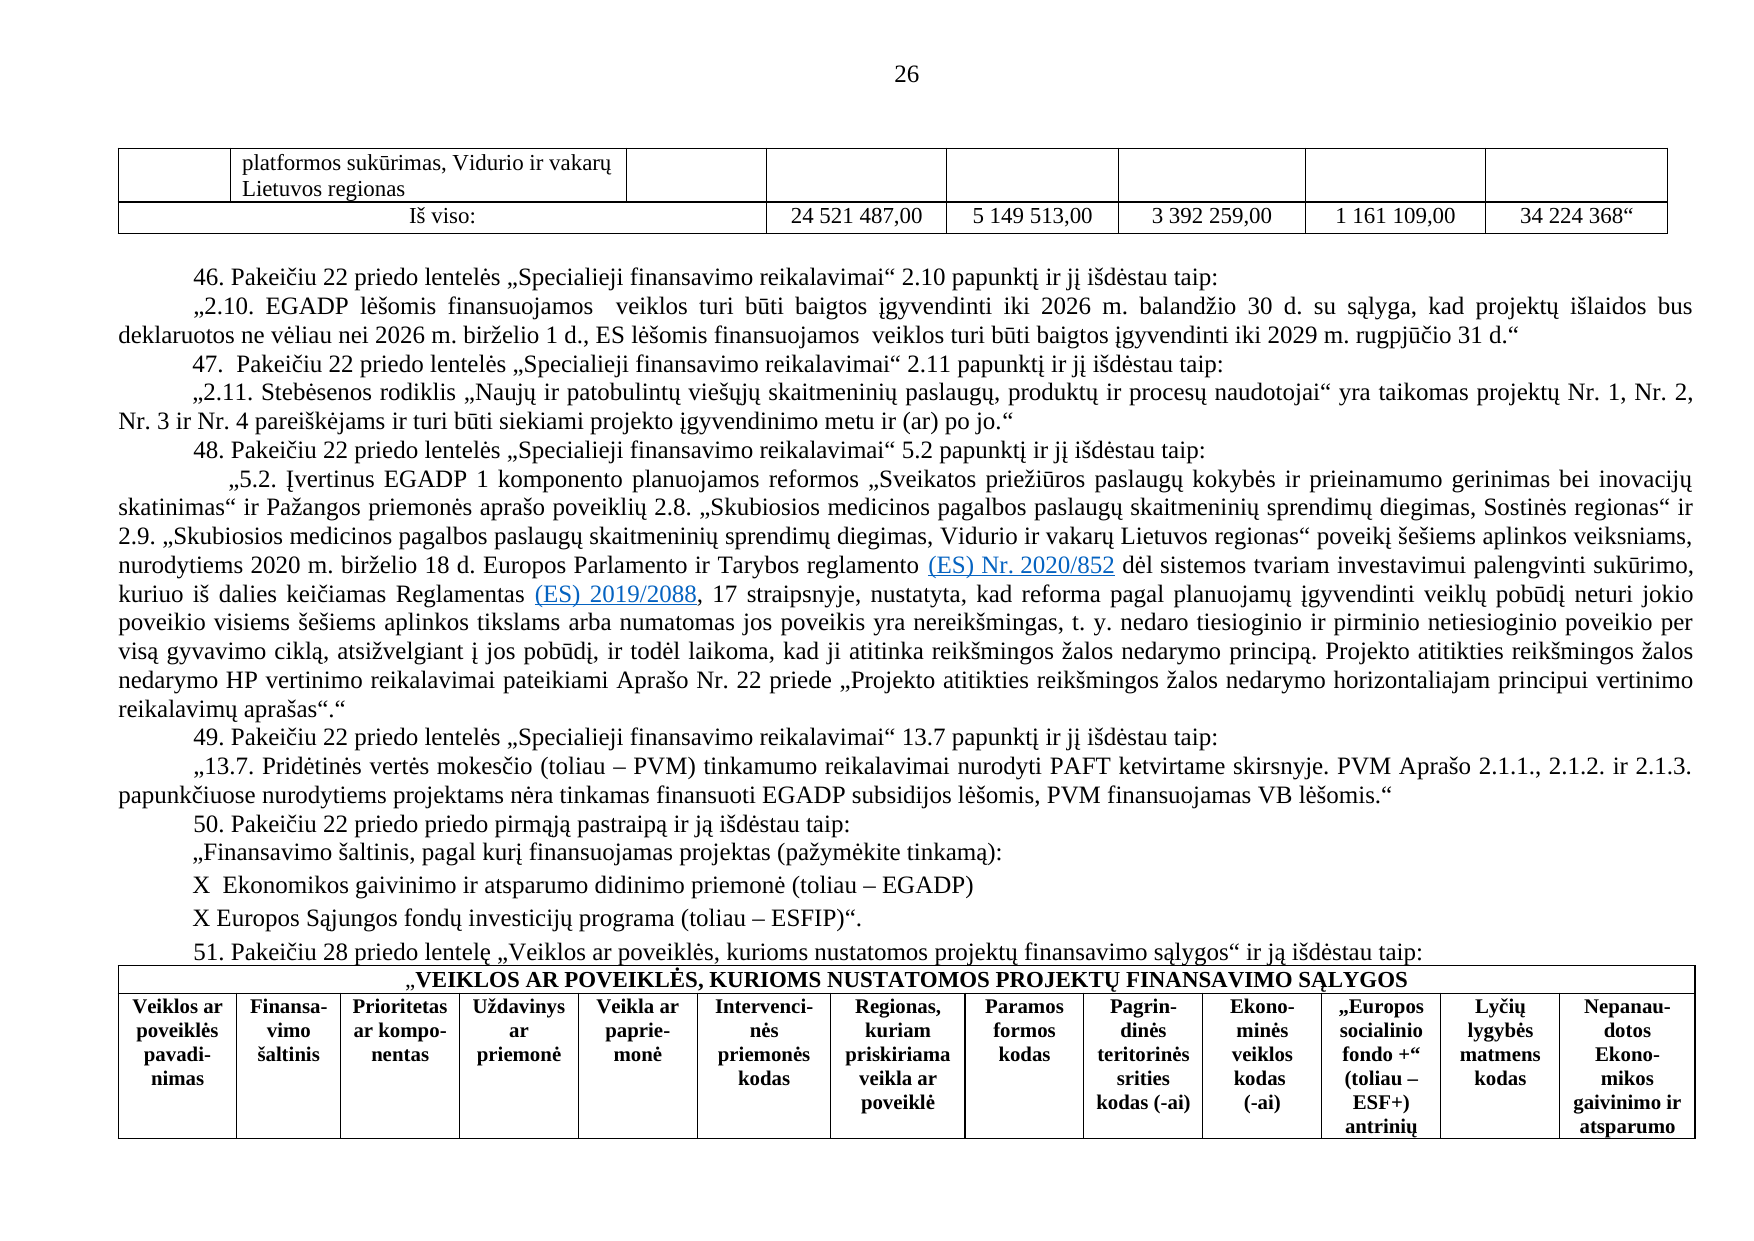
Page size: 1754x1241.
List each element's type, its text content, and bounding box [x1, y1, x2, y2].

table_cell Lyčių lygybės matmens kodas [1441, 994, 1559, 1138]
table_cell [119, 149, 230, 201]
table_cell 34 224 368“ [1486, 203, 1667, 233]
table_cell [1486, 149, 1667, 201]
table_cell [627, 149, 766, 201]
table_cell Pagrin-dinės teritorinės srities kodas (-ai) [1084, 994, 1202, 1138]
table_cell 24 521 487,00 [767, 203, 946, 233]
table_cell [767, 149, 946, 201]
text 49. Pakeičiu 22 priedo lentelės „Specialieji finansavimo reikalavimai“ 13.7 papunktį ir jį išdėstau taip: [193, 722, 1695, 751]
text „2.10. EGADP lėšomis finansuojamos veiklos turi būti baigtos įgyvendinti iki 2026 m. balandžio 30 d. su sąlyga, kad projektų išlaidos bus deklaruotos ne vėliau nei 2026 m. birželio 1 d., ES lėšomis finansuojamos veiklos turi būti baigtos įgyvendinti iki 2029 m. rugpjūčio 31 d.“ [118, 291, 1695, 349]
table_cell Veikla ar paprie-monė [579, 994, 697, 1138]
table_cell 3 392 259,00 [1119, 203, 1305, 233]
text „13.7. Pridėtinės vertės mokesčio (toliau – PVM) tinkamumo reikalavimai nurodyti PAFT ketvirtame skirsnyje. PVM Aprašo 2.1.1., 2.1.2. ir 2.1.3. papunkčiuose nurodytiems projektams nėra tinkamas finansuoti EGADP subsidijos lėšomis, PVM finansuojamas VB lėšomis.“ [118, 751, 1695, 809]
text X Europos Sąjungos fondų investicijų programa (toliau – ESFIP)“. [192, 903, 1695, 932]
table_cell Intervenci-nės priemonės kodas [698, 994, 830, 1138]
table_cell [1119, 149, 1305, 201]
table_cell Nepanau-dotos Ekono-mikos gaivinimo ir atsparumo [1560, 994, 1694, 1138]
table_cell Uždavinys ar priemonė [460, 994, 578, 1138]
table_cell Regionas, kuriam priskiriama veikla ar poveiklė [831, 994, 964, 1138]
table_cell Iš viso: [119, 203, 766, 233]
text 47. Pakeičiu 22 priedo lentelės „Specialieji finansavimo reikalavimai“ 2.11 papunktį ir jį išdėstau taip: [118, 349, 1695, 377]
text „5.2. Įvertinus EGADP 1 komponento planuojamos reformos „Sveikatos priežiūros paslaugų kokybės ir prieinamumo gerinimas bei inovacijų skatinimas“ ir Pažangos priemonės aprašo poveiklių 2.8. „Skubiosios medicinos pagalbos paslaugų skaitmeninių sprendimų diegimas, Sostinės regionas“ ir 2.9. „Skubiosios medicinos pagalbos paslaugų skaitmeninių sprendimų diegimas, Vidurio ir vakarų Lietuvos regionas“ poveikį šešiems aplinkos veiksniams, nurodytiems 2020 m. birželio 18 d. Europos Parlamento ir Tarybos reglamento (ES) Nr. 2020/852 dėl sistemos tvariam investavimui palengvinti sukūrimo, kuriuo iš dalies keičiamas Reglamentas (ES) 2019/2088, 17 straipsnyje, nustatyta, kad reforma pagal planuojamų įgyvendinti veiklų pobūdį neturi jokio poveikio visiems šešiems aplinkos tikslams arba numatomas jos poveikis yra nereikšmingas, t. y. nedaro tiesioginio ir pirminio netiesioginio poveikio per visą gyvavimo ciklą, atsižvelgiant į jos pobūdį, ir todėl laikoma, kad ji atitinka reikšmingos žalos nedarymo principą. Projekto atitikties reikšmingos žalos nedarymo HP vertinimo reikalavimai pateikiami Aprašo Nr. 22 priede „Projekto atitikties reikšmingos žalos nedarymo horizontaliajam principui vertinimo reikalavimų aprašas“.“ [118, 464, 1695, 722]
text 48. Pakeičiu 22 priedo lentelės „Specialieji finansavimo reikalavimai“ 5.2 papunktį ir jį išdėstau taip: [193, 435, 1695, 464]
table_cell Veiklos ar poveiklės pavadi-nimas [119, 994, 236, 1138]
table_cell [1306, 149, 1485, 201]
text 51. Pakeičiu 28 priedo lentelę „Veiklos ar poveiklės, kurioms nustatomos projektų finansavimo sąlygos“ ir ją išdėstau taip: [193, 937, 1695, 965]
table_cell 1 161 109,00 [1306, 203, 1485, 233]
text „Finansavimo šaltinis, pagal kurį finansuojamas projektas (pažymėkite tinkamą): [192, 837, 1695, 866]
table_cell Ekono-minės veiklos kodas (-ai) [1203, 994, 1321, 1138]
table_cell [947, 149, 1118, 201]
text 46. Pakeičiu 22 priedo lentelės „Specialieji finansavimo reikalavimai“ 2.10 papunktį ir jį išdėstau taip: [193, 262, 1695, 291]
text 50. Pakeičiu 22 priedo priedo pirmąją pastraipą ir ją išdėstau taip: [193, 809, 1695, 837]
text „2.11. Stebėsenos rodiklis „Naujų ir patobulintų viešųjų skaitmeninių paslaugų, produktų ir procesų naudotojai“ yra taikomas projektų Nr. 1, Nr. 2, Nr. 3 ir Nr. 4 pareiškėjams ir turi būti siekiami projekto įgyvendinimo metu ir (ar) po jo.“ [118, 377, 1695, 435]
table_cell platformos sukūrimas, Vidurio ir vakarų Lietuvos regionas [231, 149, 626, 201]
text X Ekonomikos gaivinimo ir atsparumo didinimo priemonė (toliau – EGADP) [192, 871, 1695, 899]
table_cell Prioritetas ar kompo-nentas [341, 994, 459, 1138]
table_cell 5 149 513,00 [947, 203, 1118, 233]
table_cell „Europos socialinio fondo +“ (toliau – ESF+) antrinių [1322, 994, 1440, 1138]
table_cell Finansa-vimo šaltinis [237, 994, 340, 1138]
table_header „VEIKLOS AR POVEIKLĖS, KURIOMS NUSTATOMOS PROJEKTŲ FINANSAVIMO SĄLYGOS [119, 966, 1694, 993]
table_cell Paramos formos kodas [966, 994, 1083, 1138]
